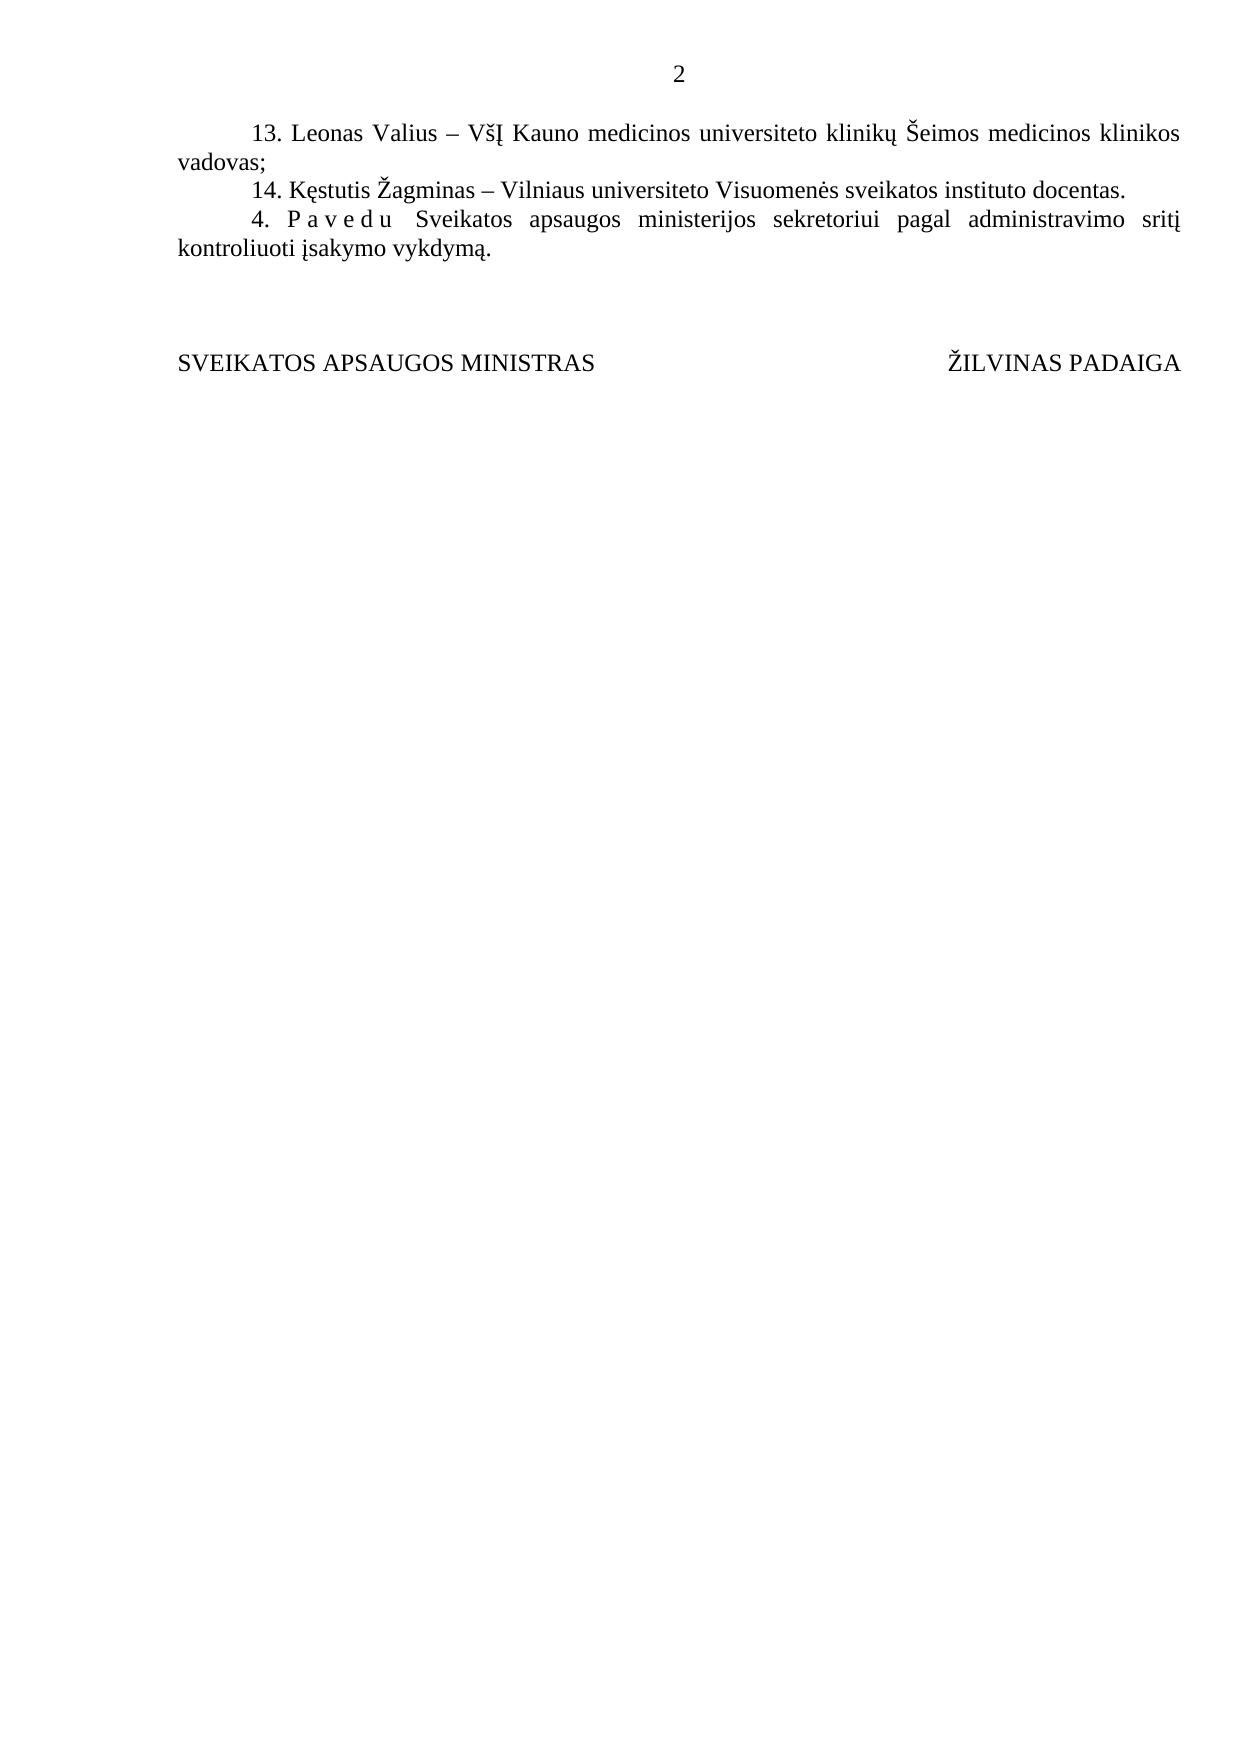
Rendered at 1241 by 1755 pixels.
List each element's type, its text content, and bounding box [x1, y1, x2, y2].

text SVEIKATOS APSAUGOS MINISTRAS ŽILVINAS PADAIGA [177, 348, 1181, 377]
text 4. Pavedu Sveikatos apsaugos ministerijos sekretoriui pagal administravimo sritį kontroliuoti įsakymo vykdymą. [177, 204, 1181, 262]
text 14. Kęstutis Žagminas – Vilniaus universiteto Visuomenės sveikatos instituto docentas. [177, 176, 1181, 204]
text 13. Leonas Valius – VšĮ Kauno medicinos universiteto klinikų Šeimos medicinos klinikos vadovas; [177, 118, 1181, 176]
